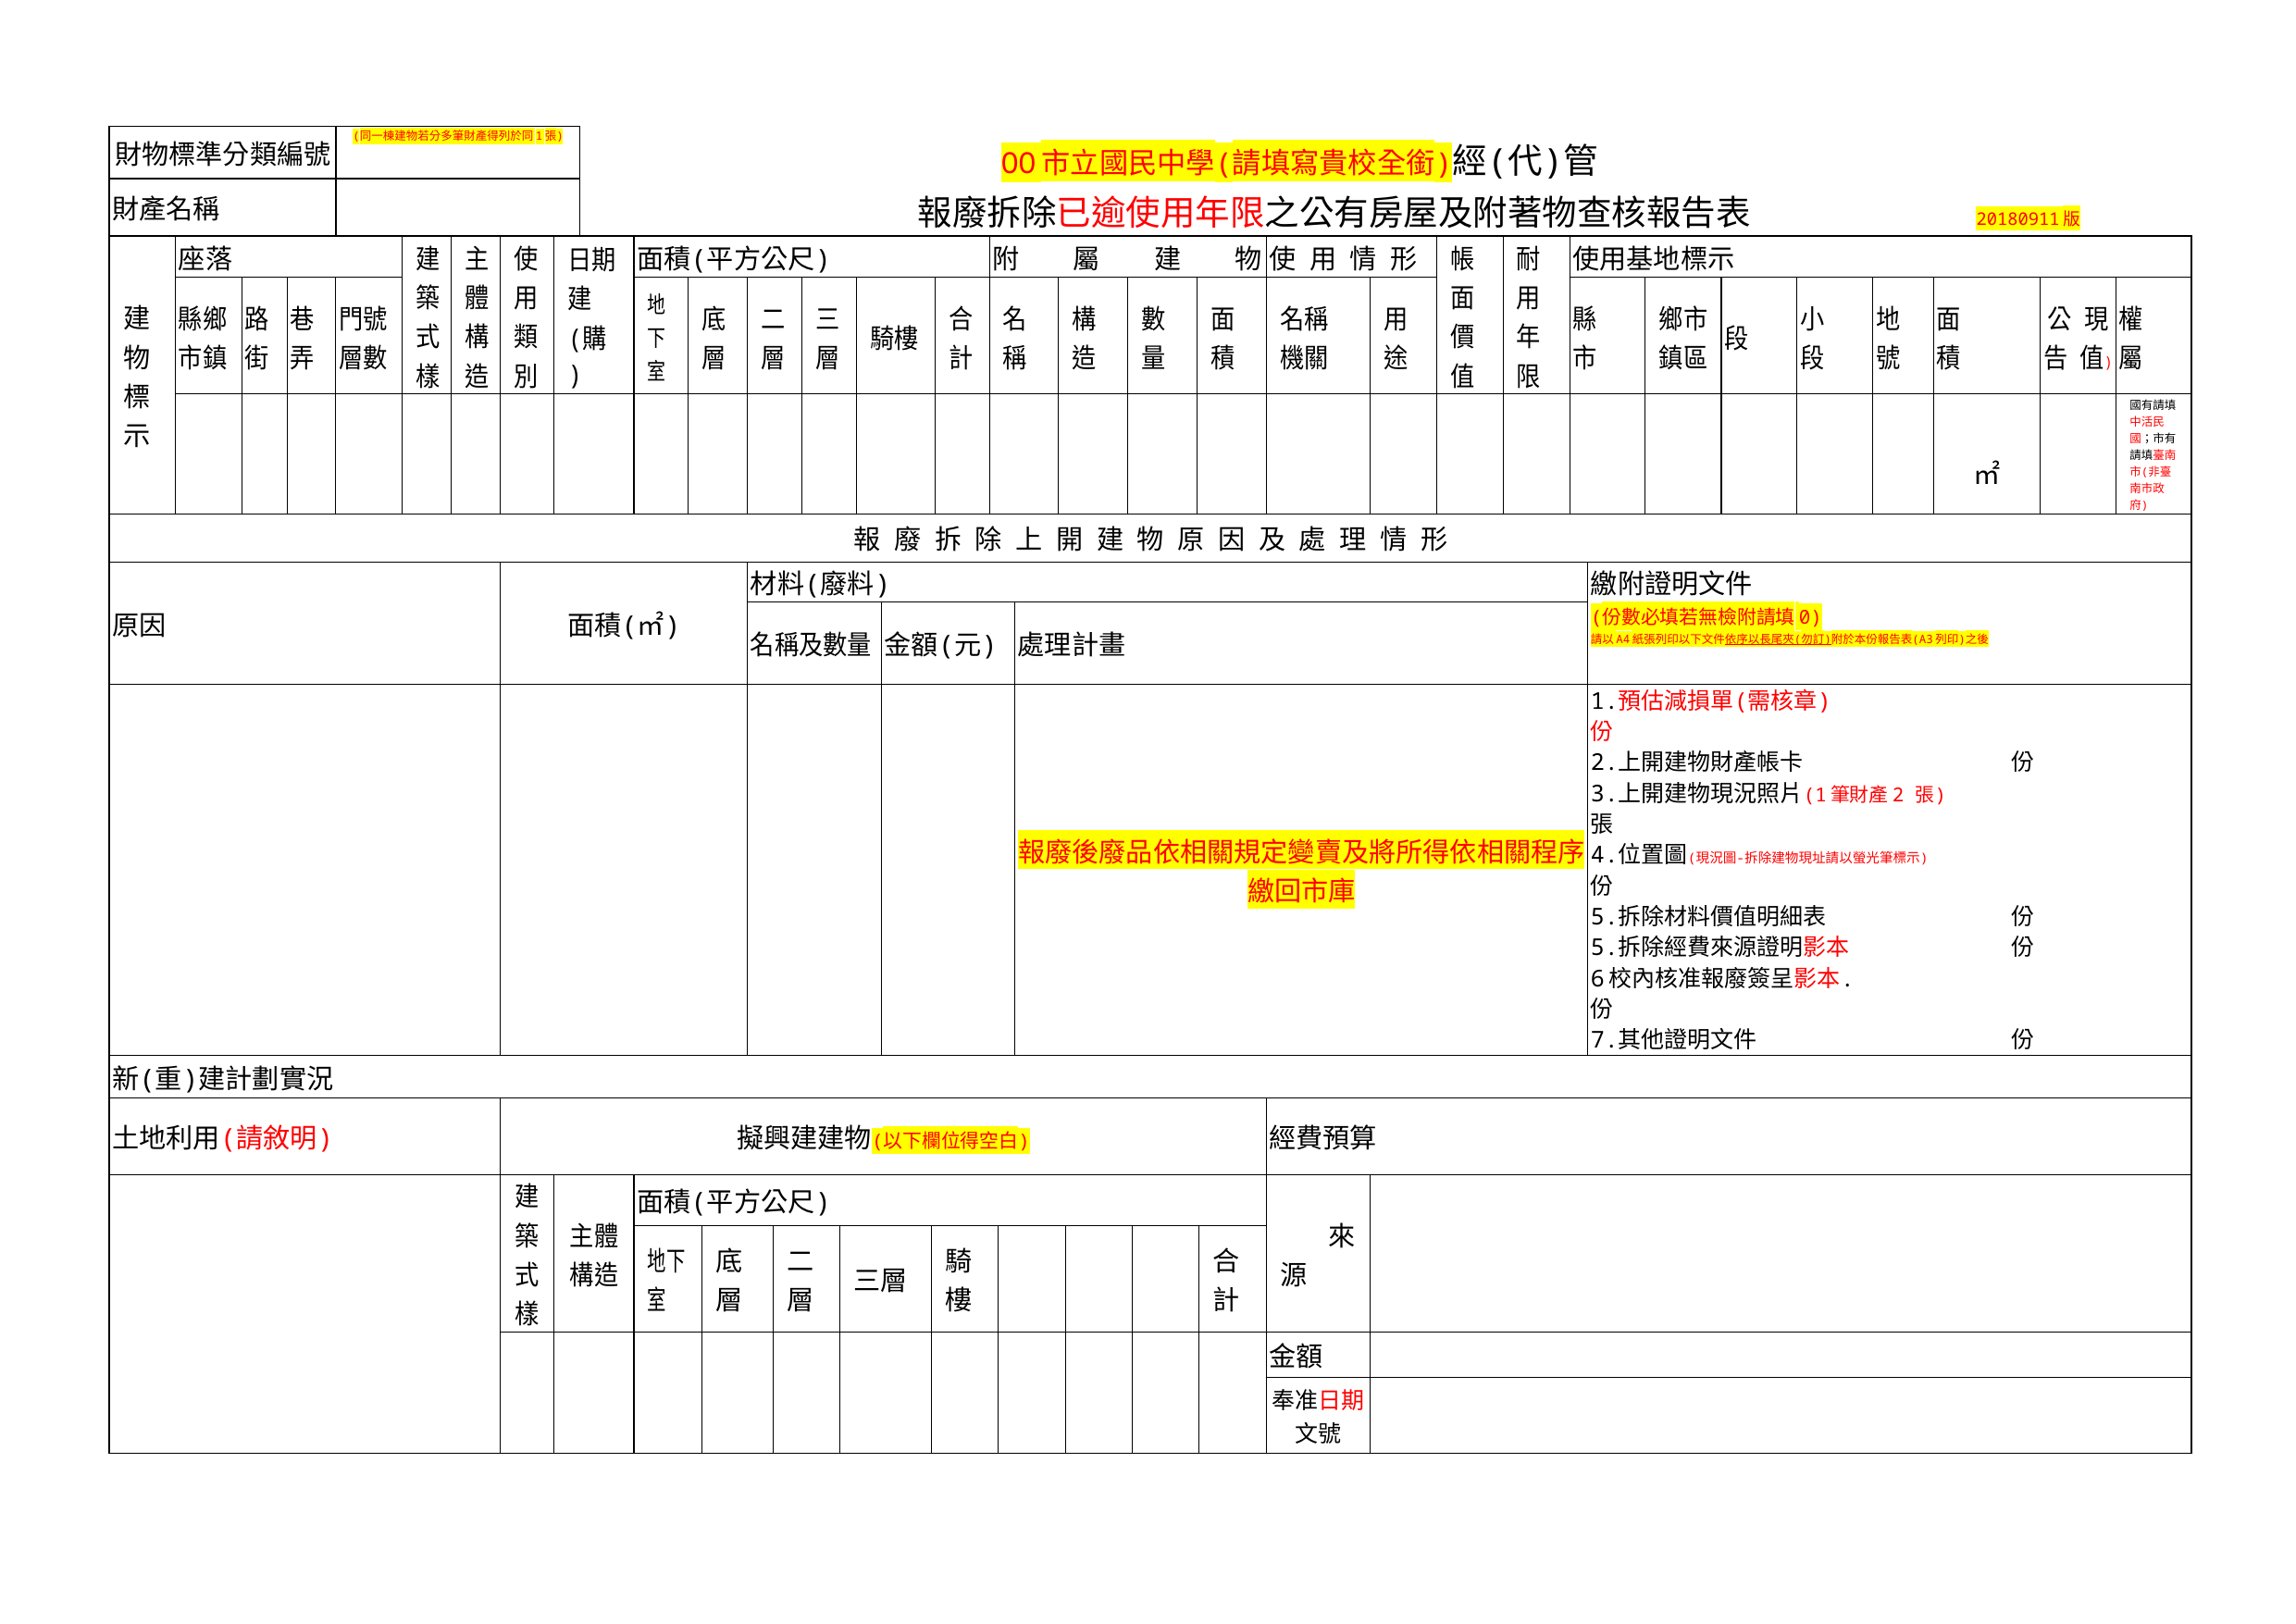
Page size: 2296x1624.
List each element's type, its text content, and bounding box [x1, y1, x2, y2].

table_cell [1371, 394, 1436, 513]
table_header OO市立國民中學(請填寫貴校全銜)經(代)管 報廢拆除已逾使用年限之公有房屋及附著物查核報告表 20180911版 [915, 126, 2191, 235]
table_cell 建築式樣 [403, 237, 451, 393]
table_cell [337, 180, 579, 235]
table_cell 段 [1722, 278, 1796, 393]
table_cell [635, 1333, 701, 1453]
table_cell 使 用 情 形 [1267, 237, 1436, 277]
table_cell 名稱 機關 [1267, 278, 1370, 393]
table_cell [936, 394, 989, 513]
table_cell [1371, 1378, 2040, 1453]
table_cell 三層 [840, 1226, 931, 1332]
table_cell [501, 394, 553, 513]
table_cell 縣 市 [1570, 278, 1644, 393]
table_cell 縣鄉 市鎮 [176, 278, 242, 393]
table_cell [1722, 394, 1796, 513]
table_cell [882, 685, 1014, 1054]
table_cell [1199, 1333, 1266, 1453]
table_cell 建築式樣 [501, 1175, 553, 1332]
table_cell 三層 [802, 278, 856, 393]
table_cell 合計 [936, 278, 989, 393]
table_cell [990, 394, 1058, 513]
table_cell [2040, 1098, 2191, 1174]
table_cell [1504, 394, 1570, 513]
table_header (同一棟建物若分多筆財產得列於同1張) [337, 127, 579, 178]
table_cell 小 段 [1797, 278, 1872, 393]
table_cell 財產名稱 [110, 180, 335, 235]
table_cell [288, 394, 335, 513]
table_cell 使用基地標示 [1570, 237, 2191, 277]
table_cell 二層 [748, 278, 801, 393]
table_cell [2040, 1175, 2191, 1332]
table_cell 路 街 [242, 278, 287, 393]
table_cell 1.預估減損單(需核章) 份 2.上開建物財產帳卡 份3.上開建物現況照片(1筆財產2 張) 張 4.位置圖(現況圖-拆除建物現址請以螢光筆標示) 份 5.拆除材料價值明細表 份 5.拆除經費來源證明影本 份 6校內核准報廢簽呈影本. 份 7.其他證明文件 份 [1588, 685, 2040, 1054]
table_cell [554, 1333, 633, 1453]
table_cell [2040, 1378, 2191, 1453]
table_cell 經費預算 [1267, 1098, 2040, 1174]
table_cell 公 現 告 值) [2041, 278, 2116, 393]
table_header [580, 126, 915, 235]
table_cell 名稱及數量 [748, 602, 881, 683]
table_cell 建物標示 [110, 237, 175, 513]
table_cell [999, 1333, 1065, 1453]
table_cell [1371, 1175, 2040, 1332]
table_cell 鄉市 鎮區 [1645, 278, 1720, 393]
table_cell 面積(平方公尺) [635, 1175, 1266, 1225]
table_cell [452, 394, 500, 513]
table_cell [2040, 1333, 2191, 1376]
table_cell 金額(元) [882, 602, 1014, 683]
table_cell 地 號 [1873, 278, 1933, 393]
table_cell 合計 [1199, 1226, 1266, 1332]
table_cell 巷 弄 [288, 278, 335, 393]
table_cell 面積 [1198, 278, 1266, 393]
table_cell 地下室 [635, 278, 688, 393]
table_cell 新(重)建計劃實況 [110, 1056, 2040, 1097]
table_cell 奉准日期文號 [1267, 1378, 1370, 1453]
table_cell [110, 685, 500, 1054]
table_cell [748, 394, 801, 513]
table_cell 門號 層數 [336, 278, 402, 393]
table_cell 名稱 [990, 278, 1058, 393]
table_cell [403, 394, 451, 513]
table_header 財物標準分類編號 [110, 127, 335, 178]
table_cell 國有請填中活民國；市有請填臺南市(非臺南市政府) [2116, 394, 2191, 513]
table_cell [2040, 685, 2191, 1054]
table_cell 帳面價值 [1437, 237, 1503, 393]
table_cell [2040, 1056, 2191, 1097]
table_cell 擬興建建物(以下欄位得空白) [501, 1098, 1266, 1174]
table_cell [1437, 394, 1503, 513]
table_cell 土地利用(請敘明) [110, 1098, 500, 1174]
table_cell 繳附證明文件 (份數必填若無檢附請填0) 請以A4紙張列印以下文件依序以長尾夾(勿訂)附於本份報告表(A3列印)之後 [1588, 563, 2040, 683]
table_cell 構造 [1059, 278, 1127, 393]
table_cell 來 源 [1267, 1175, 1370, 1332]
table_cell [336, 394, 402, 513]
table_cell 座落 [176, 237, 402, 277]
table_cell [1066, 1333, 1132, 1453]
table_cell 面積(平方公尺) [635, 237, 989, 277]
table_cell [857, 394, 935, 513]
table_cell 底層 [689, 278, 747, 393]
table_cell [1371, 1333, 2040, 1376]
table_cell 騎樓 [857, 278, 935, 393]
table_cell [999, 1226, 1065, 1332]
table_cell [2040, 563, 2191, 683]
table_cell [501, 685, 747, 1054]
table_cell 原因 [110, 563, 500, 683]
table_cell [501, 1333, 553, 1453]
table_cell [748, 685, 881, 1054]
table_cell [1066, 1226, 1132, 1332]
table_cell 報廢後廢品依相關規定變賣及將所得依相關程序繳回市庫 [1015, 685, 1587, 1054]
table_cell 附 屬 建 物 [990, 237, 1266, 277]
table_cell 權 屬 [2116, 278, 2191, 393]
table_cell [1059, 394, 1127, 513]
table_cell 地下室 [635, 1226, 701, 1332]
table_cell [1133, 1333, 1198, 1453]
table_cell [1198, 394, 1266, 513]
table_cell ㎡ [1934, 394, 2040, 513]
table_cell 騎樓 [932, 1226, 998, 1332]
table_cell 處理計畫 [1015, 602, 1587, 683]
table_cell 耐用年限 [1504, 237, 1570, 393]
table_cell [1267, 394, 1370, 513]
table_cell 底層 [702, 1226, 773, 1332]
table_cell [635, 394, 688, 513]
table_cell [1645, 394, 1720, 513]
table_cell 使用類別 [501, 237, 553, 393]
table_cell [1873, 394, 1933, 513]
table_cell 用途 [1371, 278, 1436, 393]
table_cell 面積(㎡) [501, 563, 747, 683]
table_cell [1133, 1226, 1198, 1332]
table_cell [1128, 394, 1197, 513]
table_cell 主體構造 [554, 1175, 633, 1332]
table_cell [2041, 394, 2116, 513]
table_cell 報 廢 拆 除 上 開 建 物 原 因 及 處 理 情 形 [110, 514, 2191, 562]
table_cell [554, 394, 633, 513]
table_cell [702, 1333, 773, 1453]
table_cell 面 積 [1934, 278, 2040, 393]
table_cell 日期 建(購) [554, 237, 633, 393]
table_cell 數量 [1128, 278, 1197, 393]
table_cell [932, 1333, 998, 1453]
table_cell [689, 394, 747, 513]
table_cell [176, 394, 242, 513]
table_cell [1797, 394, 1872, 513]
table_cell [242, 394, 287, 513]
table_cell [802, 394, 856, 513]
table_cell 主體構造 [452, 237, 500, 393]
table_cell 金額 [1267, 1333, 1370, 1376]
table_cell [840, 1333, 931, 1453]
table_cell 二層 [774, 1226, 839, 1332]
table_cell [1570, 394, 1644, 513]
table_cell 材料(廢料) [748, 563, 1587, 601]
table_cell [774, 1333, 839, 1453]
table_cell [110, 1175, 500, 1453]
